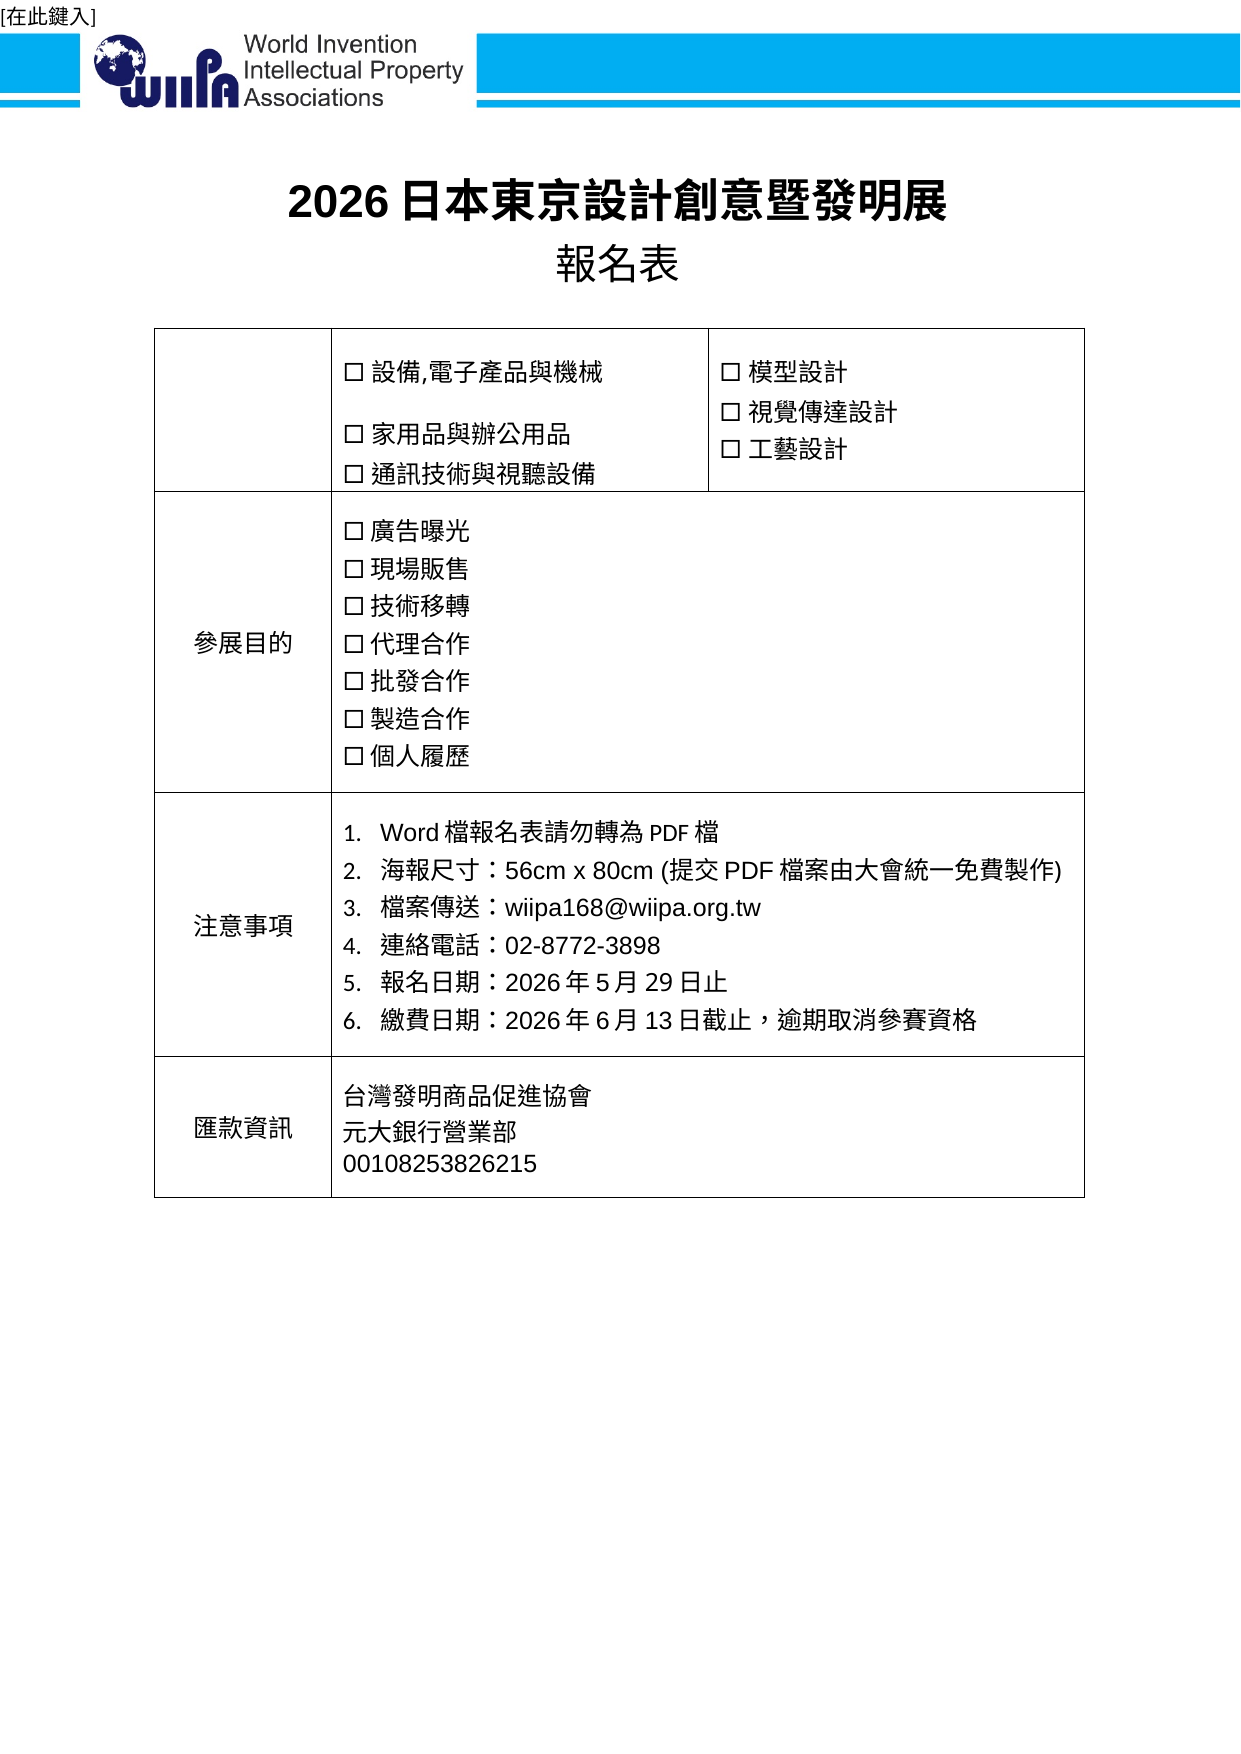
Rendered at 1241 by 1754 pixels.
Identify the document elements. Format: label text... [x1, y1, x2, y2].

table_cell 注意事項 [155, 793, 331, 1056]
table_header  模型設計  視覺傳達設計  工藝設計 [709, 329, 1084, 491]
table_cell 參展目的 [155, 492, 331, 792]
table_header [155, 329, 331, 491]
table_cell  廣告曝光  現場販售  技術移轉  代理合作  批發合作  製造合作  個人履歷 [332, 492, 1084, 792]
table_cell Word檔報名表請勿轉為PDF檔 海報尺寸：56cm x 80cm (提交PDF檔案由大會統一免費製作) 檔案傳送：wiipa168@wiipa.org.tw 連絡電話：02-8772-3898 報名日期：2026年5月29日止 繳費日期：2026年6月13日截止，逾期取消參賽資格 [332, 793, 1084, 1056]
table_header  設備,電子產品與機械  家用品與辦公用品  通訊技術與視聽設備 [332, 329, 708, 491]
table_cell 台灣發明商品促進協會 元大銀行營業部 00108253826215 [332, 1057, 1084, 1197]
table_cell 匯款資訊 [155, 1057, 331, 1197]
